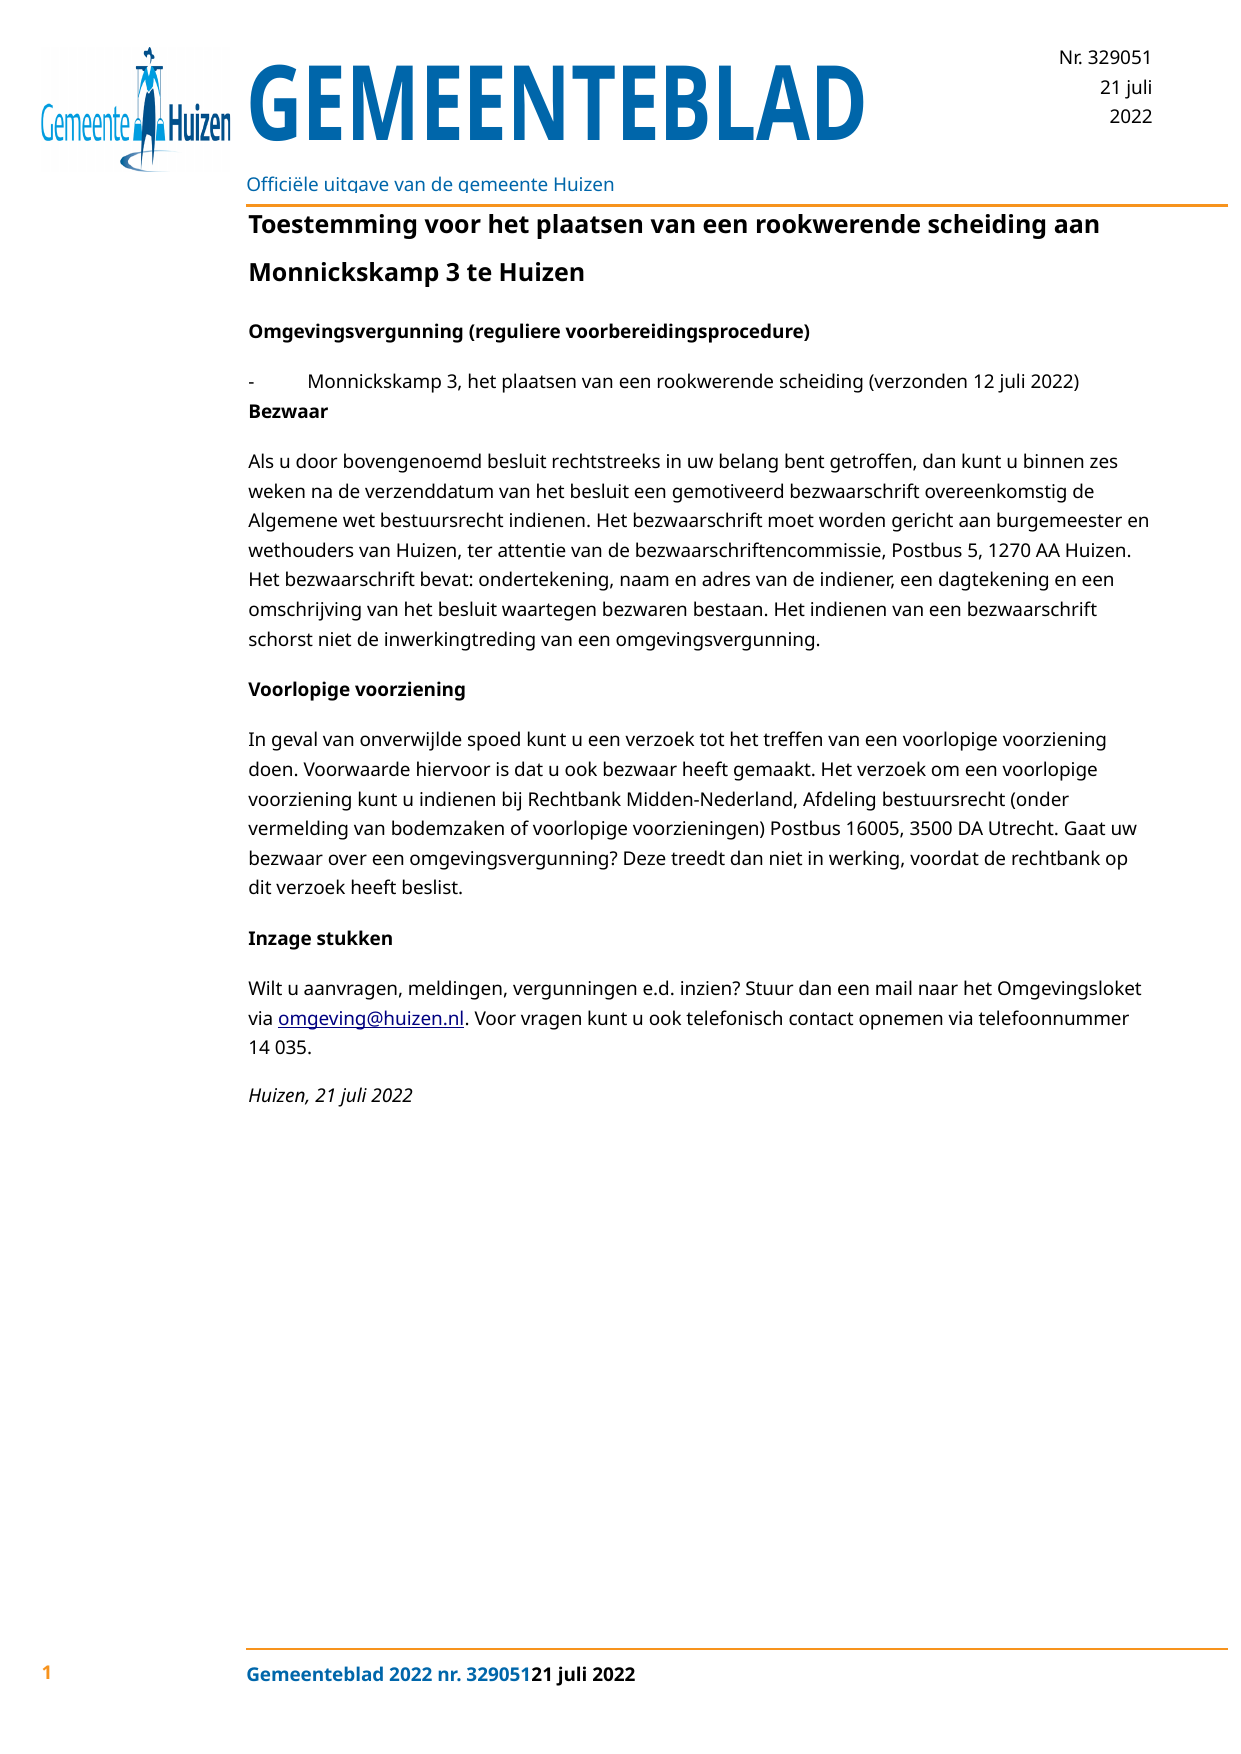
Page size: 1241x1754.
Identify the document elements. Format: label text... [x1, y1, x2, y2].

text Wilt u aanvragen, meldingen, vergunningen e.d. inzien? Stuur dan een mail naar het Omgevingsloket via omgeving@huizen.nl. Voor vragen kunt u ook telefonisch contact opnemen via telefoonnummer 14 035. [248, 975, 1152, 1060]
text In geval van onverwijlde spoed kunt u een verzoek tot het treffen van een voorlopige voorziening doen. Voorwaarde hiervoor is dat u ook bezwaar heeft gemaakt. Het verzoek om een voorlopige voorziening kunt u indienen bij Rechtbank Midden-Nederland, Afdeling bestuursrecht (onder vermelding van bodemzaken of voorlopige voorzieningen) Postbus 16005, 3500 DA Utrecht. Gaat uw bezwaar over een omgevingsvergunning? Deze treedt dan niet in werking, voordat de rechtbank op dit verzoek heeft beslist. [248, 727, 1152, 900]
text Omgevingsvergunning (reguliere voorbereidingsprocedure) [248, 318, 1152, 344]
text Als u door bovengenoemd besluit rechtstreeks in uw belang bent getroffen, dan kunt u binnen zes weken na de verzenddatum van het besluit een gemotiveerd bezwaarschrift overeenkomstig de Algemene wet bestuursrecht indienen. Het bezwaarschrift moet worden gericht aan burgemeester en wethouders van Huizen, ter attentie van de bezwaarschriftencommissie, Postbus 5, 1270 AA Huizen. Het bezwaarschrift bevat: ondertekening, naam en adres van de indiener, een dagtekening en een omschrijving van het besluit waartegen bezwaren bestaan. Het indienen van een bezwaarschrift schorst niet de inwerkingtreding van een omgevingsvergunning. [248, 448, 1152, 652]
text Huizen, 21 juli 2022 [248, 1082, 1152, 1108]
text Inzage stukken [248, 925, 1152, 951]
text Bezwaar [248, 398, 1152, 424]
list Monnickskamp 3, het plaatsen van een rookwerende scheiding (verzonden 12 juli 2022) [248, 368, 1152, 394]
picture [41, 47, 231, 172]
text Voorlopige voorziening [248, 676, 1152, 702]
text Toestemming voor het plaatsen van een rookwerende scheiding aan Monnickskamp 3 te Huizen [248, 207, 1152, 288]
